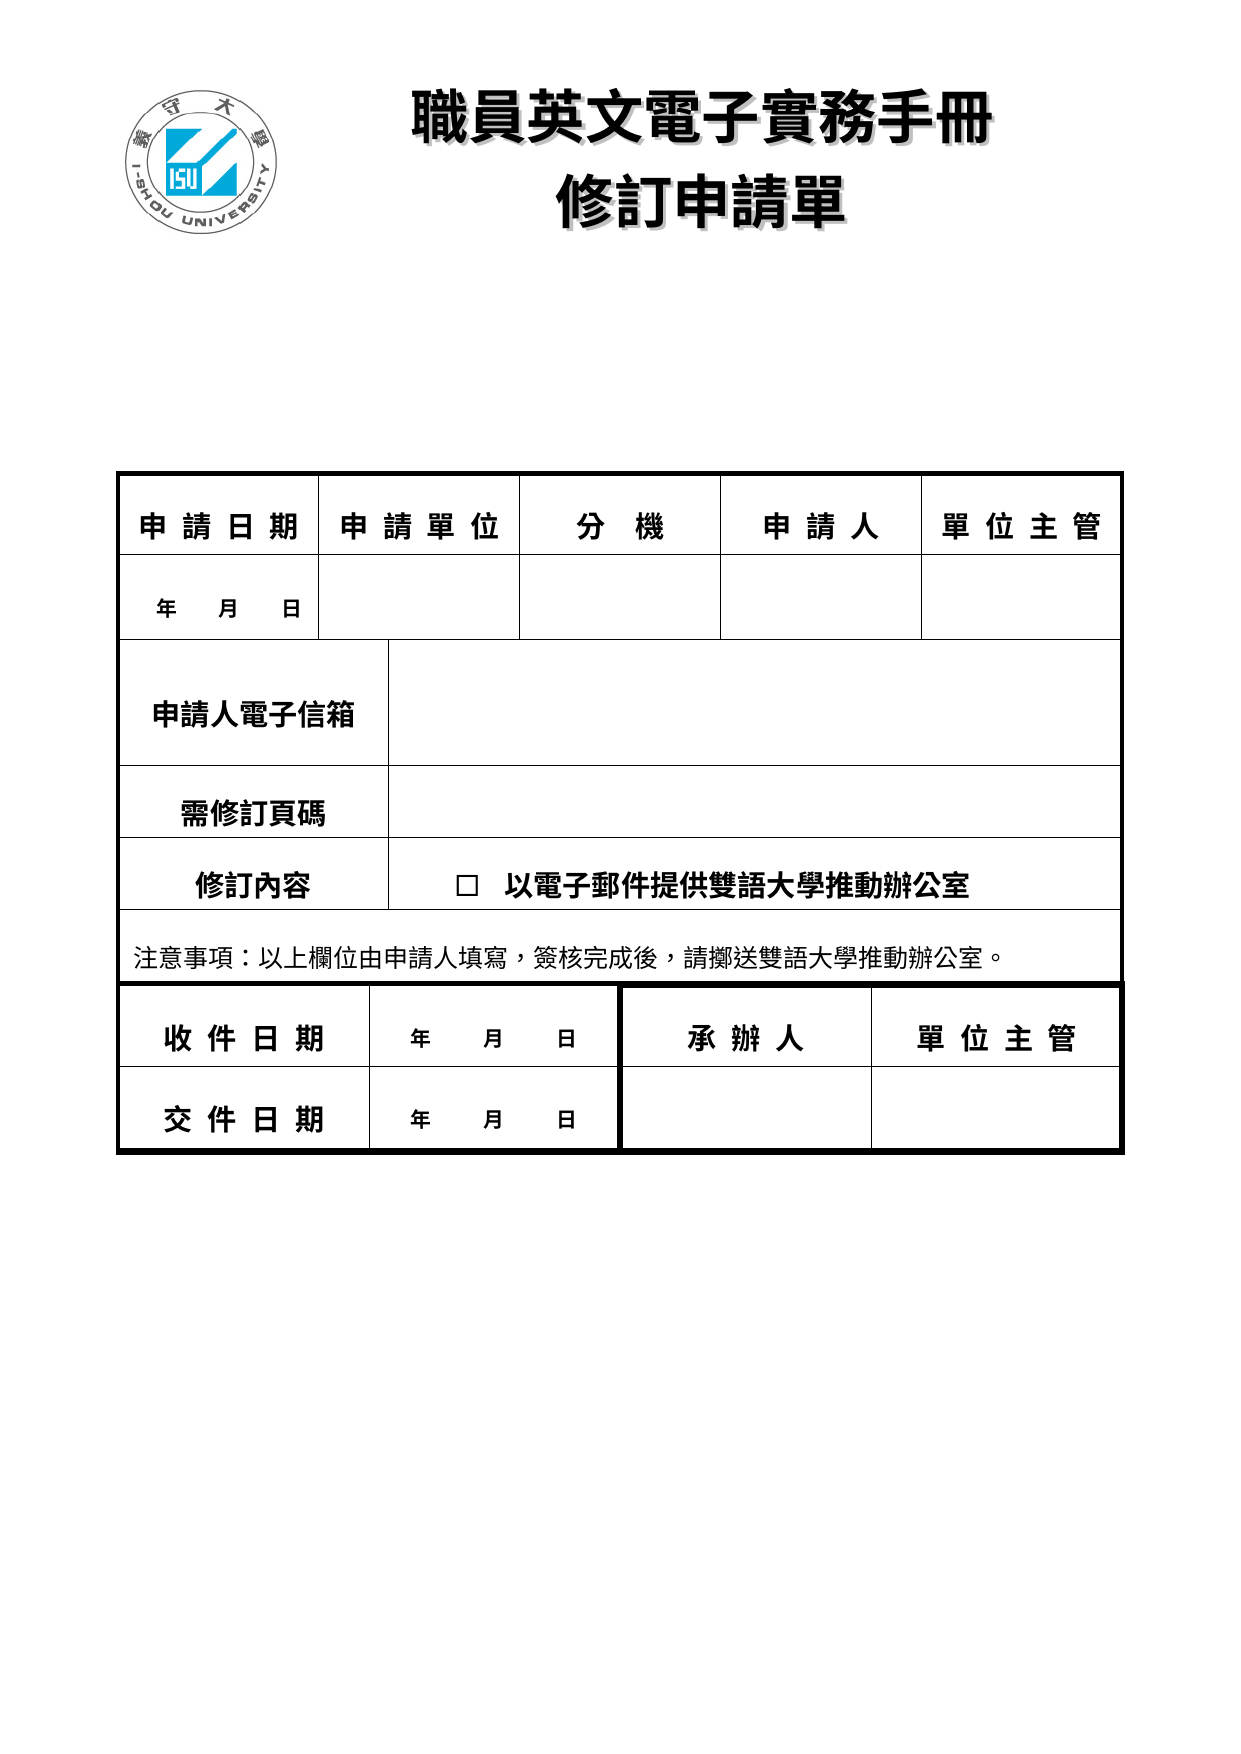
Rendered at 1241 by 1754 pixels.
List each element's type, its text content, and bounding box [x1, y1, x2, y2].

table_cell [319, 555, 519, 639]
table_cell 申請人電子信箱 [120, 640, 388, 765]
table_cell 需修訂頁碼 [120, 766, 388, 837]
table_cell [623, 1067, 871, 1148]
table_header 單 位 主 管 [922, 476, 1120, 553]
table_header 申 請 單 位 [319, 476, 519, 553]
table_cell 收 件 日 期 [120, 986, 369, 1066]
table_cell 修訂內容 [120, 838, 388, 909]
table_header 分 機 [520, 476, 720, 553]
table_cell [872, 1067, 1119, 1148]
table_cell 以電子郵件提供雙語大學推動辦公室 [389, 838, 1120, 909]
table_cell 承 辦 人 [623, 988, 871, 1066]
table_cell [721, 555, 921, 639]
table_cell 單 位 主 管 [872, 988, 1119, 1066]
table_header 申 請 人 [721, 476, 921, 553]
table_cell 年 月 日 [370, 986, 617, 1066]
table_cell [389, 766, 1120, 837]
table_cell [389, 640, 1120, 765]
table_cell 交 件 日 期 [120, 1067, 369, 1148]
table_header 申 請 日 期 [120, 476, 318, 553]
table_cell 注意事項：以上欄位由申請人填寫，簽核完成後，請擲送雙語大學推動辦公室。 [120, 910, 1120, 981]
table_cell 年 月 日 [120, 555, 318, 639]
table_cell [520, 555, 720, 639]
table_cell [922, 555, 1120, 639]
table_cell 年 月 日 [370, 1067, 617, 1148]
